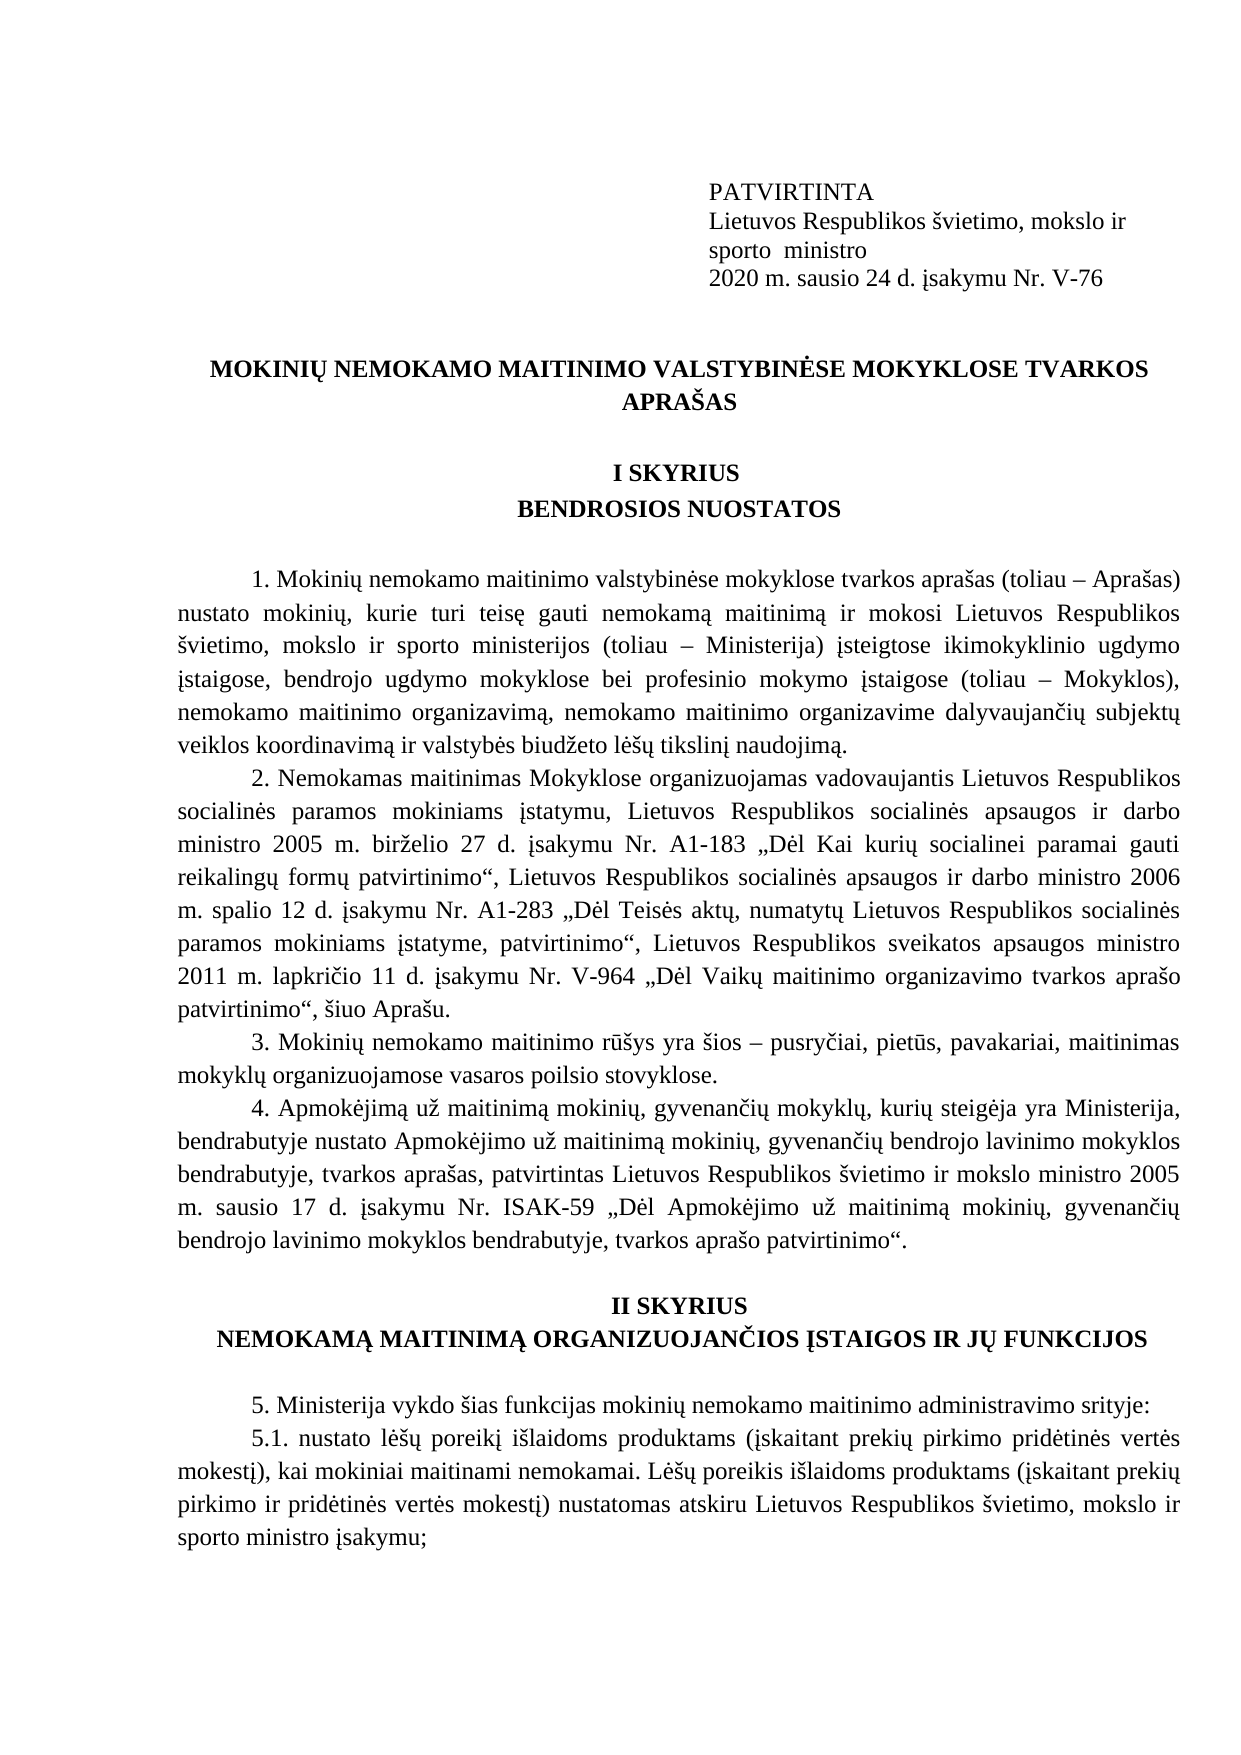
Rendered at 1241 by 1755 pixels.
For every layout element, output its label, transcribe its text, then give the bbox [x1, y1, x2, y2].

text BENDROSIOS NUOSTATOS [177, 494, 1181, 522]
text I SKYRIUS [177, 458, 1181, 487]
text Lietuvos Respublikos švietimo, mokslo ir [177, 206, 1181, 235]
text 5. Ministerija vykdo šias funkcijas mokinių nemokamo maitinimo administravimo srityje: [177, 1390, 1181, 1419]
text sporto ministro [177, 235, 1181, 263]
text PATVIRTINTA [177, 177, 1181, 206]
text MOKINIŲ NEMOKAMO MAITINIMO VALSTYBINĖSE MOKYKLOSE TVARKOS APRAŠAS [177, 354, 1181, 416]
text 2020 m. sausio 24 d. įsakymu Nr. V-76 [177, 263, 1181, 292]
text II SKYRIUS [177, 1291, 1181, 1320]
text 3. Mokinių nemokamo maitinimo rūšys yra šios – pusryčiai, pietūs, pavakariai, maitinimas mokyklų organizuojamose vasaros poilsio stovyklose. [177, 1027, 1181, 1089]
text 4. Apmokėjimą už maitinimą mokinių, gyvenančių mokyklų, kurių steigėja yra Ministerija, bendrabutyje nustato Apmokėjimo už maitinimą mokinių, gyvenančių bendrojo lavinimo mokyklos bendrabutyje, tvarkos aprašas, patvirtintas Lietuvos Respublikos švietimo ir mokslo ministro 2005 m. sausio 17 d. įsakymu Nr. ISAK-59 „Dėl Apmokėjimo už maitinimą mokinių, gyvenančių bendrojo lavinimo mokyklos bendrabutyje, tvarkos aprašo patvirtinimo“. [177, 1093, 1181, 1254]
text 2. Nemokamas maitinimas Mokyklose organizuojamas vadovaujantis Lietuvos Respublikos socialinės paramos mokiniams įstatymu, Lietuvos Respublikos socialinės apsaugos ir darbo ministro 2005 m. birželio 27 d. įsakymu Nr. A1-183 „Dėl Kai kurių socialinei paramai gauti reikalingų formų patvirtinimo“, Lietuvos Respublikos socialinės apsaugos ir darbo ministro 2006 m. spalio 12 d. įsakymu Nr. A1-283 „Dėl Teisės aktų, numatytų Lietuvos Respublikos socialinės paramos mokiniams įstatyme, patvirtinimo“, Lietuvos Respublikos sveikatos apsaugos ministro 2011 m. lapkričio 11 d. įsakymu Nr. V-964 „Dėl Vaikų maitinimo organizavimo tvarkos aprašo patvirtinimo“, šiuo Aprašu. [177, 763, 1181, 1023]
text NEMOKAMĄ MAITINIMĄ ORGANIZUOJANČIOS ĮSTAIGOS IR JŲ FUNKCIJOS [177, 1324, 1181, 1353]
text 5.1. nustato lėšų poreikį išlaidoms produktams (įskaitant prekių pirkimo pridėtinės vertės mokestį), kai mokiniai maitinami nemokamai. Lėšų poreikis išlaidoms produktams (įskaitant prekių pirkimo ir pridėtinės vertės mokestį) nustatomas atskiru Lietuvos Respublikos švietimo, mokslo ir sporto ministro įsakymu; [177, 1423, 1181, 1551]
text 1. Mokinių nemokamo maitinimo valstybinėse mokyklose tvarkos aprašas (toliau – Aprašas) nustato mokinių, kurie turi teisę gauti nemokamą maitinimą ir mokosi Lietuvos Respublikos švietimo, mokslo ir sporto ministerijos (toliau – Ministerija) įsteigtose ikimokyklinio ugdymo įstaigose, bendrojo ugdymo mokyklose bei profesinio mokymo įstaigose (toliau – Mokyklos), nemokamo maitinimo organizavimą, nemokamo maitinimo organizavime dalyvaujančių subjektų veiklos koordinavimą ir valstybės biudžeto lėšų tikslinį naudojimą. [177, 564, 1181, 758]
